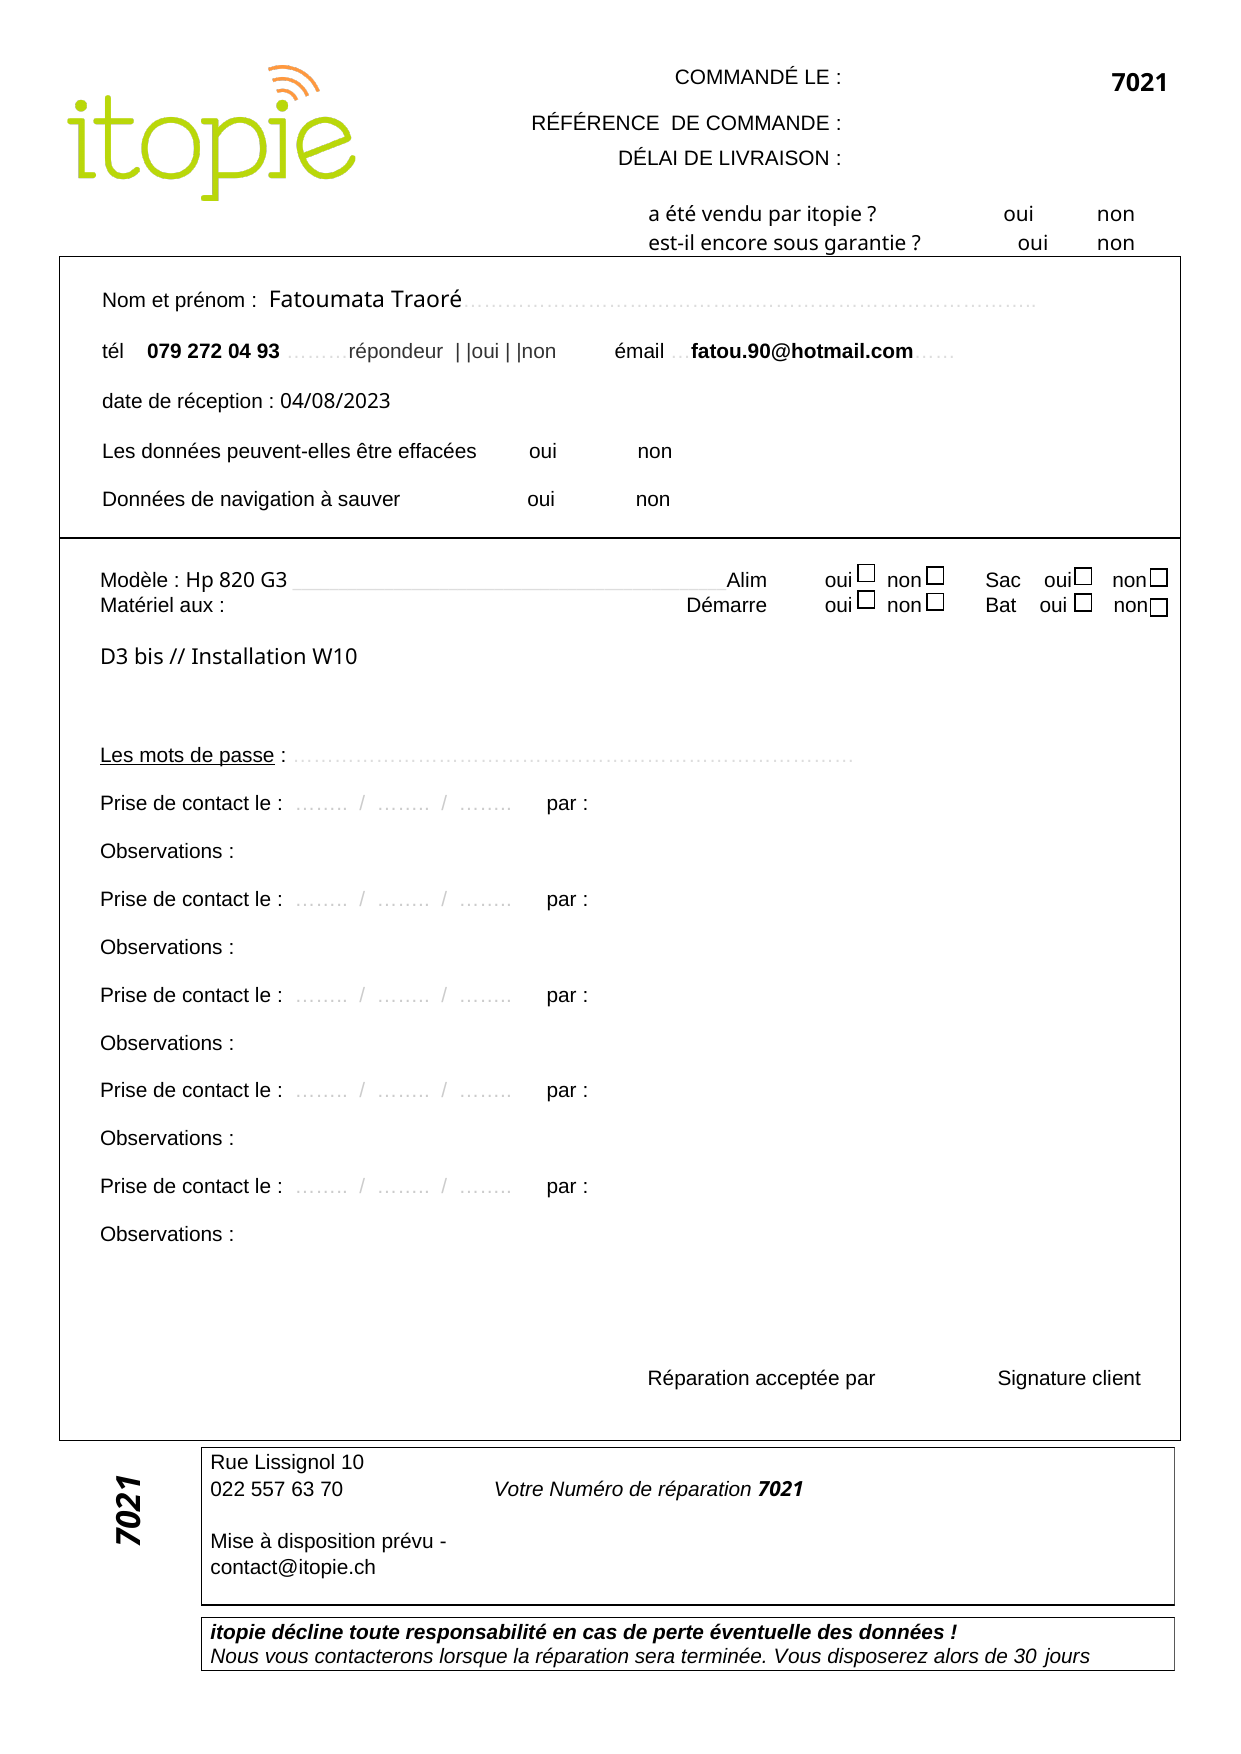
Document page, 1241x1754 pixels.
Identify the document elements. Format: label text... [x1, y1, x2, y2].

text D3 bis // Installation W10 [60, 638, 1180, 671]
table_header 7021 [59, 1441, 195, 1677]
table_header Rue Lissignol 10 022 557 63 70 Votre Numéro de réparation 7021 Mise à disposition prévu - contact@itopie.ch [195, 1441, 1180, 1611]
text Observations : [60, 1027, 1180, 1054]
text tél 079 272 04 93 ………répondeur | |oui | |non émail …fatou.90@hotmail.com…… [60, 335, 1180, 362]
text Observations : [60, 1123, 1180, 1150]
text Modèle : Hp 820 G3 Alim oui non Sac oui non [879, 562, 925, 590]
text Les données peuvent-elles être effacées oui non [60, 436, 1180, 463]
text Modèle : Hp 820 G3 Alim oui non Sac oui non [948, 562, 1180, 590]
text Prise de contact le : …….. / …….. / …….. par : [60, 979, 1180, 1006]
table_cell itopie décline toute responsabilité en cas de perte éventuelle des données ! Nous vous contacterons lorsque la réparation sera terminée. Vous disposerez alors de 30 jours [195, 1611, 1180, 1677]
text date de réception : 04/08/2023 [60, 383, 1180, 415]
table_cell RÉFÉRENCE DE COMMANDE : [490, 105, 847, 140]
text Prise de contact le : …….. / …….. / …….. par : [60, 788, 1180, 815]
text Observations : [60, 836, 1180, 863]
table_header 7021 [847, 59, 1180, 104]
text Nom et prénom : Fatoumata Traoré……………………………………………………………………….. [60, 280, 1180, 314]
table_cell DÉLAI DE LIVRAISON : [490, 140, 847, 175]
table_cell [847, 105, 1180, 140]
picture [67, 65, 356, 201]
table_header COMMANDÉ LE : [490, 59, 847, 104]
text Les mots de passe : ……………………………………………………………………… [60, 740, 1180, 767]
text Prise de contact le : …….. / …….. / …….. par : [60, 1075, 1180, 1102]
text Prise de contact le : …….. / …….. / …….. par : [60, 883, 1180, 911]
text est-il encore sous garantie ? oui non [59, 228, 1181, 256]
text a été vendu par itopie ? oui non [59, 199, 1181, 228]
text Observations : [60, 1219, 1180, 1246]
text Observations : [60, 931, 1180, 958]
text Matériel aux : Démarre oui non Bat oui non [60, 590, 1180, 617]
text Données de navigation à sauver oui non [60, 484, 1180, 511]
text Prise de contact le : …….. / …….. / …….. par : [60, 1171, 1180, 1198]
text Réparation acceptée par Signature client [60, 1363, 1180, 1390]
table_cell [847, 140, 1180, 175]
text Modèle : Hp 820 G3 Alim oui non Sac oui non [60, 562, 856, 590]
